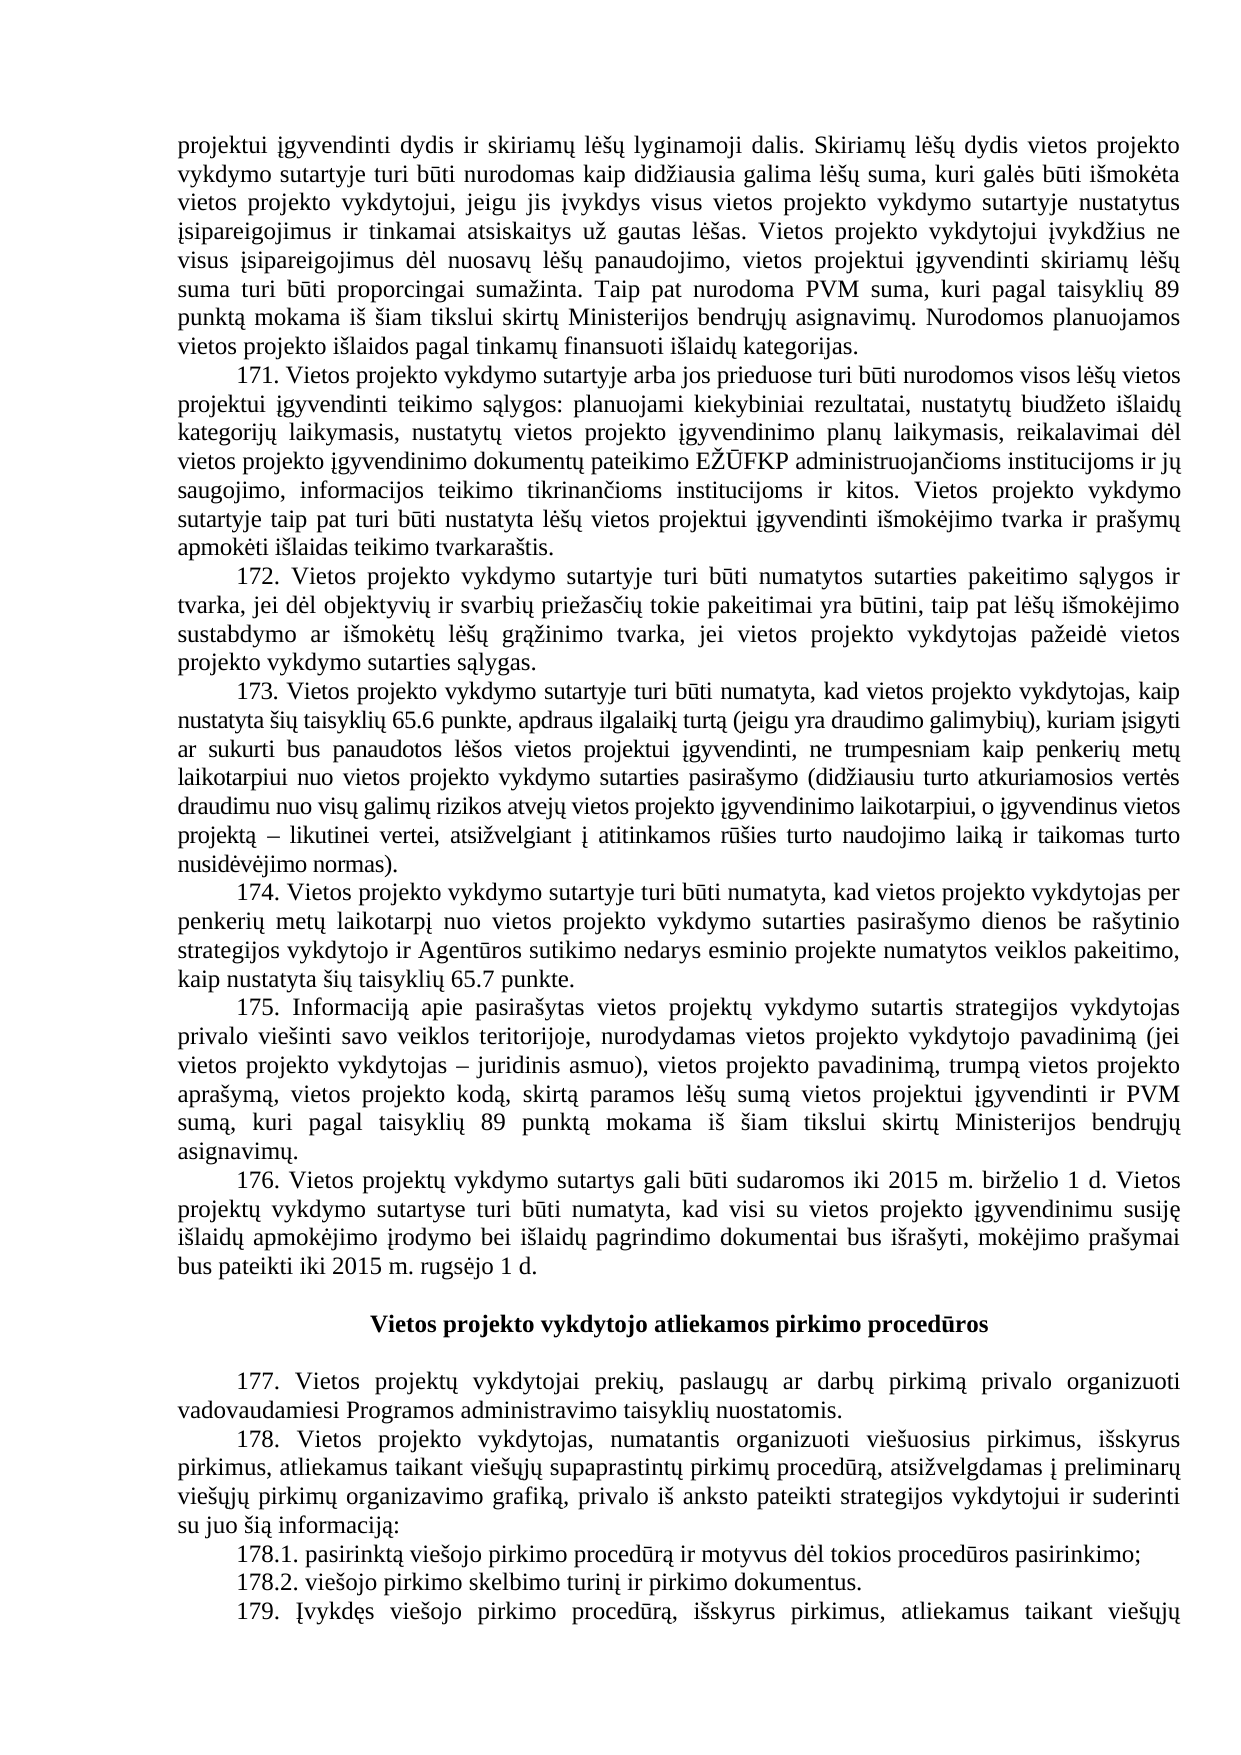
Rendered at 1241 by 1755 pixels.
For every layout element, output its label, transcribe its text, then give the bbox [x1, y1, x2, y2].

text 178.2. viešojo pirkimo skelbimo turinį ir pirkimo dokumentus. [177, 1567, 1181, 1596]
text 178.1. pasirinktą viešojo pirkimo procedūrą ir motyvus dėl tokios procedūros pasirinkimo; [177, 1539, 1181, 1567]
text 176. Vietos projektų vykdymo sutartys gali būti sudaromos iki 2015 m. birželio 1 d. Vietos projektų vykdymo sutartyse turi būti numatyta, kad visi su vietos projekto įgyvendinimu susiję išlaidų apmokėjimo įrodymo bei išlaidų pagrindimo dokumentai bus išrašyti, mokėjimo prašymai bus pateikti iki 2015 m. rugsėjo 1 d. [177, 1165, 1181, 1280]
text 179. Įvykdęs viešojo pirkimo procedūrą, išskyrus pirkimus, atliekamus taikant viešųjų [177, 1596, 1181, 1625]
text 174. Vietos projekto vykdymo sutartyje turi būti numatyta, kad vietos projekto vykdytojas per penkerių metų laikotarpį nuo vietos projekto vykdymo sutarties pasirašymo dienos be rašytinio strategijos vykdytojo ir Agentūros sutikimo nedarys esminio projekte numatytos veiklos pakeitimo, kaip nustatyta šių taisyklių 65.7 punkte. [177, 877, 1181, 992]
text 173. Vietos projekto vykdymo sutartyje turi būti numatyta, kad vietos projekto vykdytojas, kaip nustatyta šių taisyklių 65.6 punkte, apdraus ilgalaikį turtą (jeigu yra draudimo galimybių), kuriam įsigyti ar sukurti bus panaudotos lėšos vietos projektui įgyvendinti, ne trumpesniam kaip penkerių metų laikotarpiui nuo vietos projekto vykdymo sutarties pasirašymo (didžiausiu turto atkuriamosios vertės draudimu nuo visų galimų rizikos atvejų vietos projekto įgyvendinimo laikotarpiui, o įgyvendinus vietos projektą – likutinei vertei, atsižvelgiant į atitinkamos rūšies turto naudojimo laiką ir taikomas turto nusidėvėjimo normas). [177, 676, 1181, 877]
text 171. Vietos projekto vykdymo sutartyje arba jos prieduose turi būti nurodomos visos lėšų vietos projektui įgyvendinti teikimo sąlygos: planuojami kiekybiniai rezultatai, nustatytų biudžeto išlaidų kategorijų laikymasis, nustatytų vietos projekto įgyvendinimo planų laikymasis, reikalavimai dėl vietos projekto įgyvendinimo dokumentų pateikimo EŽŪFKP administruojančioms institucijoms ir jų saugojimo, informacijos teikimo tikrinančioms institucijoms ir kitos. Vietos projekto vykdymo sutartyje taip pat turi būti nustatyta lėšų vietos projektui įgyvendinti išmokėjimo tvarka ir prašymų apmokėti išlaidas teikimo tvarkaraštis. [177, 360, 1181, 561]
text Vietos projekto vykdytojo atliekamos pirkimo procedūros [177, 1309, 1181, 1337]
text 172. Vietos projekto vykdymo sutartyje turi būti numatytos sutarties pakeitimo sąlygos ir tvarka, jei dėl objektyvių ir svarbių priežasčių tokie pakeitimai yra būtini, taip pat lėšų išmokėjimo sustabdymo ar išmokėtų lėšų grąžinimo tvarka, jei vietos projekto vykdytojas pažeidė vietos projekto vykdymo sutarties sąlygas. [177, 561, 1181, 676]
text projektui įgyvendinti dydis ir skiriamų lėšų lyginamoji dalis. Skiriamų lėšų dydis vietos projekto vykdymo sutartyje turi būti nurodomas kaip didžiausia galima lėšų suma, kuri galės būti išmokėta vietos projekto vykdytojui, jeigu jis įvykdys visus vietos projekto vykdymo sutartyje nustatytus įsipareigojimus ir tinkamai atsiskaitys už gautas lėšas. Vietos projekto vykdytojui įvykdžius ne visus įsipareigojimus dėl nuosavų lėšų panaudojimo, vietos projektui įgyvendinti skiriamų lėšų suma turi būti proporcingai sumažinta. Taip pat nurodoma PVM suma, kuri pagal taisyklių 89 punktą mokama iš šiam tikslui skirtų Ministerijos bendrųjų asignavimų. Nurodomos planuojamos vietos projekto išlaidos pagal tinkamų finansuoti išlaidų kategorijas. [177, 130, 1181, 360]
text 177. Vietos projektų vykdytojai prekių, paslaugų ar darbų pirkimą privalo organizuoti vadovaudamiesi Programos administravimo taisyklių nuostatomis. [177, 1366, 1181, 1424]
text 175. Informaciją apie pasirašytas vietos projektų vykdymo sutartis strategijos vykdytojas privalo viešinti savo veiklos teritorijoje, nurodydamas vietos projekto vykdytojo pavadinimą (jei vietos projekto vykdytojas – juridinis asmuo), vietos projekto pavadinimą, trumpą vietos projekto aprašymą, vietos projekto kodą, skirtą paramos lėšų sumą vietos projektui įgyvendinti ir PVM sumą, kuri pagal taisyklių 89 punktą mokama iš šiam tikslui skirtų Ministerijos bendrųjų asignavimų. [177, 992, 1181, 1165]
text 178. Vietos projekto vykdytojas, numatantis organizuoti viešuosius pirkimus, išskyrus pirkimus, atliekamus taikant viešųjų supaprastintų pirkimų procedūrą, atsižvelgdamas į preliminarų viešųjų pirkimų organizavimo grafiką, privalo iš anksto pateikti strategijos vykdytojui ir suderinti su juo šią informaciją: [177, 1424, 1181, 1539]
